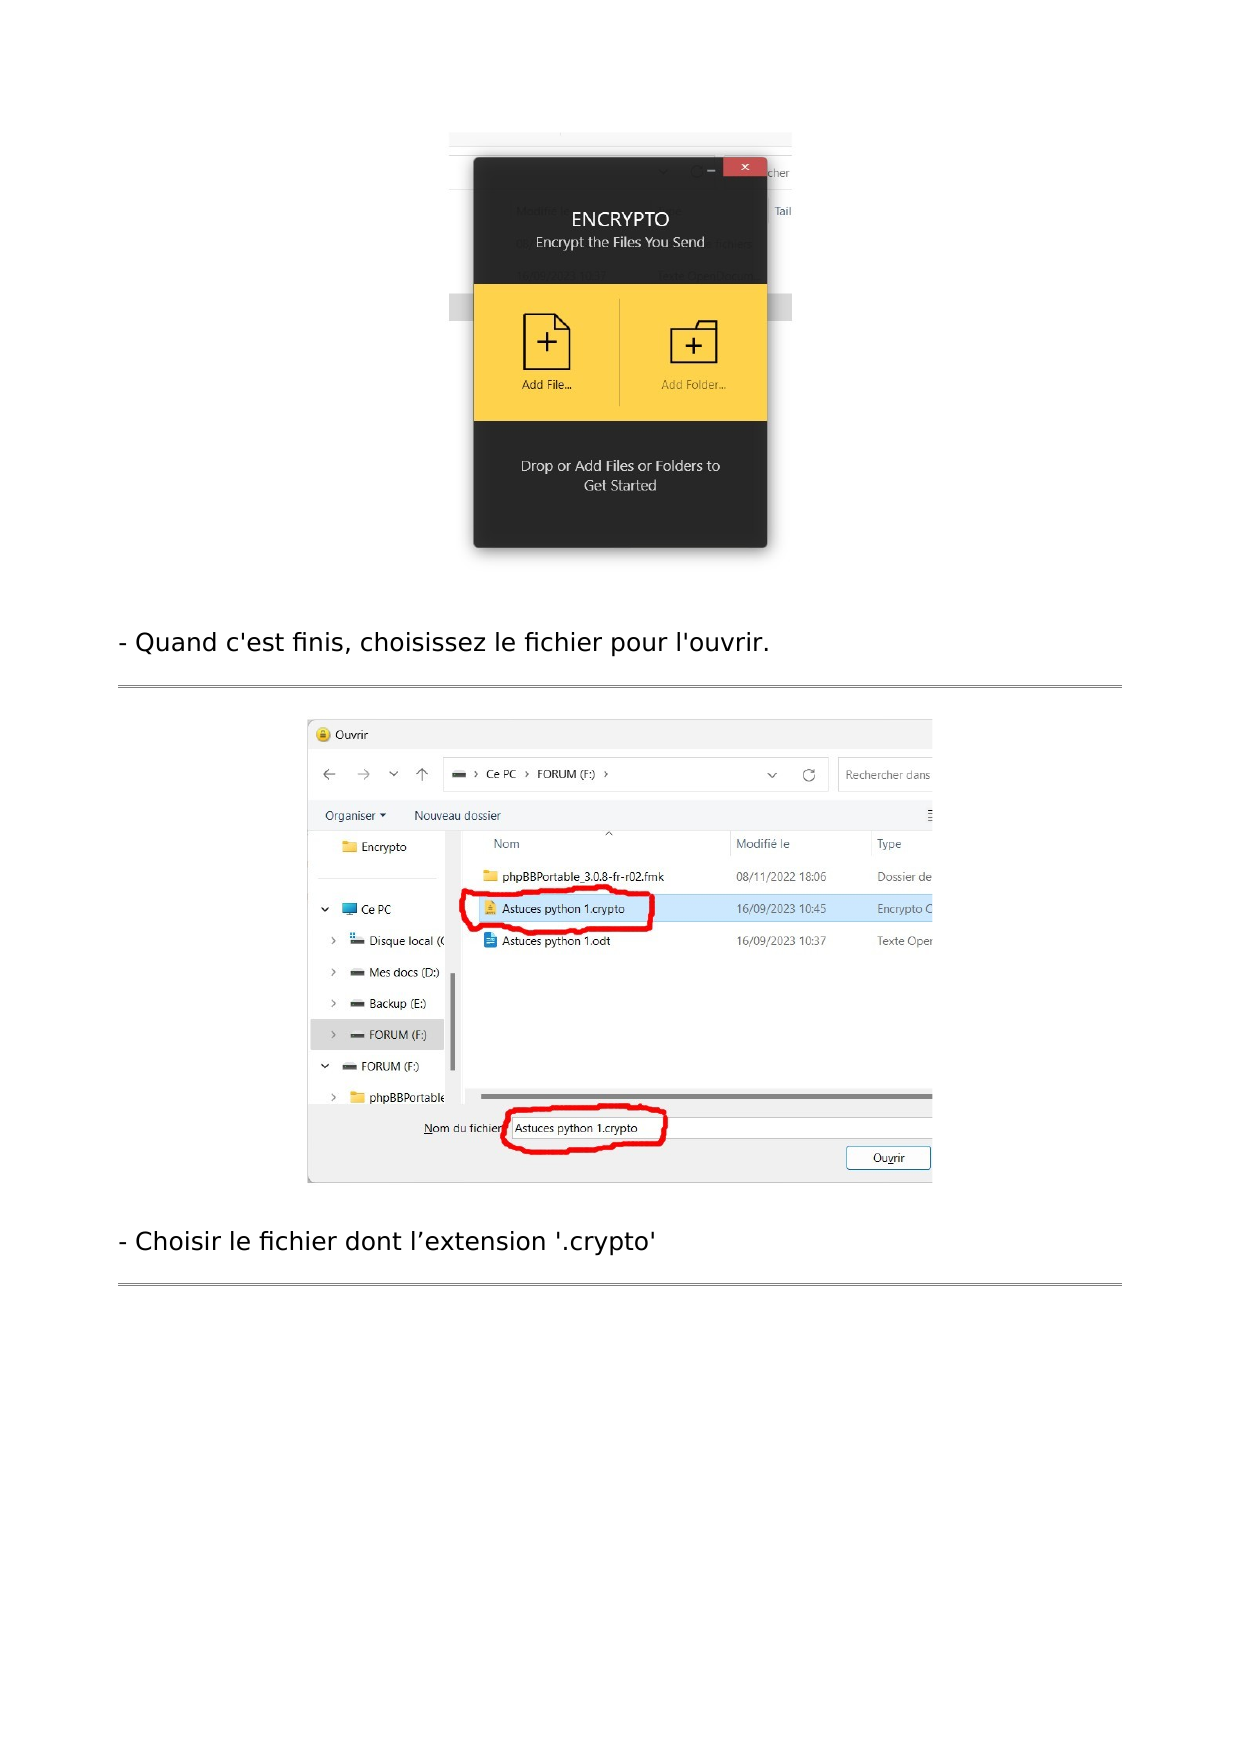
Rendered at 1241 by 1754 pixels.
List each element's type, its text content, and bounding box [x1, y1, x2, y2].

picture [307, 118, 933, 587]
text - Quand c'est finis, choisissez le fichier pour l'ouvrir. [118, 628, 1122, 658]
text - Choisir le fichier dont l’extension '.crypto' [118, 1227, 1122, 1256]
picture [307, 716, 933, 1186]
